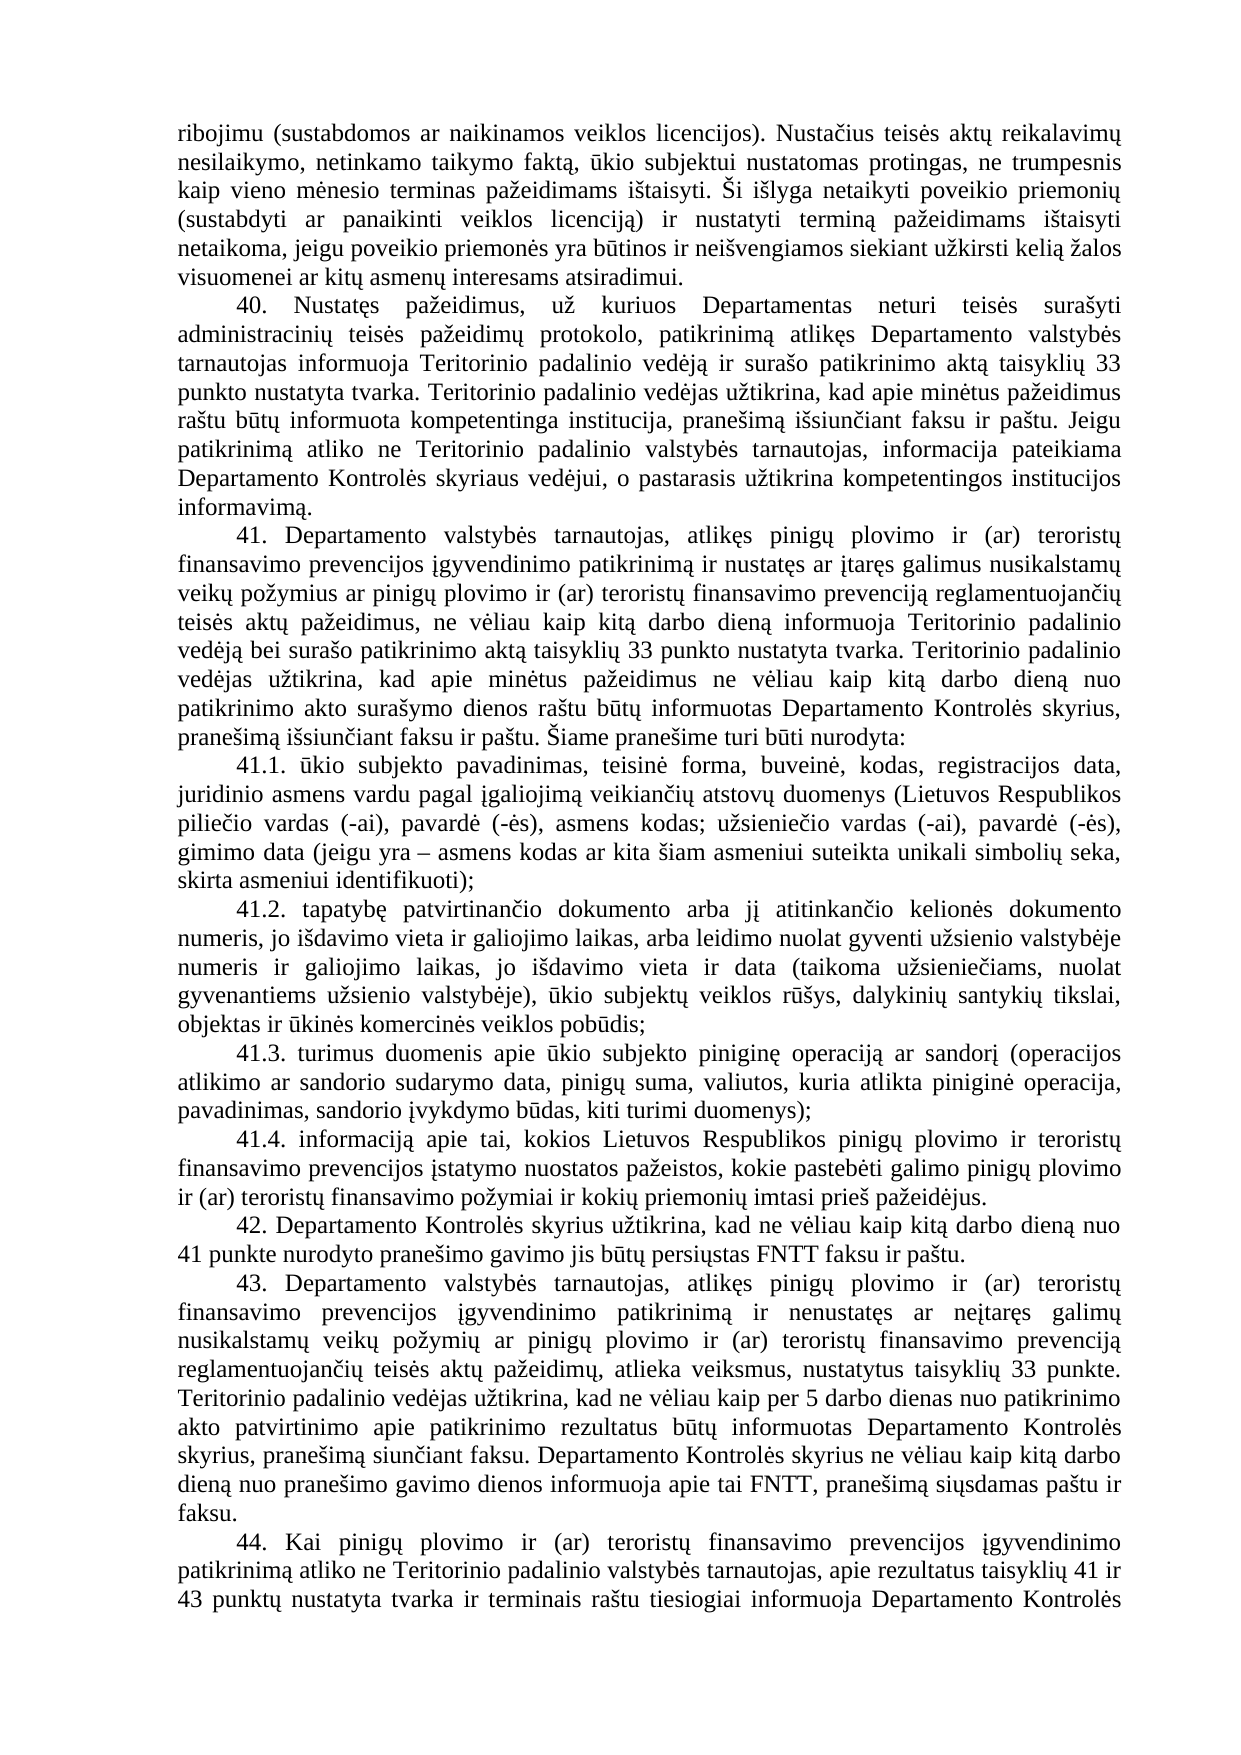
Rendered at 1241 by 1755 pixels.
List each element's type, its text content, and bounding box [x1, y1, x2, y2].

text 41.4. informaciją apie tai, kokios Lietuvos Respublikos pinigų plovimo ir teroristų finansavimo prevencijos įstatymo nuostatos pažeistos, kokie pastebėti galimo pinigų plovimo ir (ar) teroristų finansavimo požymiai ir kokių priemonių imtasi prieš pažeidėjus. [177, 1124, 1122, 1211]
text 41.3. turimus duomenis apie ūkio subjekto piniginę operaciją ar sandorį (operacijos atlikimo ar sandorio sudarymo data, pinigų suma, valiutos, kuria atlikta piniginė operacija, pavadinimas, sandorio įvykdymo būdas, kiti turimi duomenys); [177, 1038, 1122, 1124]
text 44. Kai pinigų plovimo ir (ar) teroristų finansavimo prevencijos įgyvendinimo patikrinimą atliko ne Teritorinio padalinio valstybės tarnautojas, apie rezultatus taisyklių 41 ir 43 punktų nustatyta tvarka ir terminais raštu tiesiogiai informuoja Departamento Kontrolės [177, 1527, 1122, 1613]
text ribojimu (sustabdomos ar naikinamos veiklos licencijos). Nustačius teisės aktų reikalavimų nesilaikymo, netinkamo taikymo faktą, ūkio subjektui nustatomas protingas, ne trumpesnis kaip vieno mėnesio terminas pažeidimams ištaisyti. Ši išlyga netaikyti poveikio priemonių (sustabdyti ar panaikinti veiklos licenciją) ir nustatyti terminą pažeidimams ištaisyti netaikoma, jeigu poveikio priemonės yra būtinos ir neišvengiamos siekiant užkirsti kelią žalos visuomenei ar kitų asmenų interesams atsiradimui. [177, 118, 1122, 291]
text 42. Departamento Kontrolės skyrius užtikrina, kad ne vėliau kaip kitą darbo dieną nuo 41 punkte nurodyto pranešimo gavimo jis būtų persiųstas FNTT faksu ir paštu. [177, 1211, 1122, 1268]
text 43. Departamento valstybės tarnautojas, atlikęs pinigų plovimo ir (ar) teroristų finansavimo prevencijos įgyvendinimo patikrinimą ir nenustatęs ar neįtaręs galimų nusikalstamų veikų požymių ar pinigų plovimo ir (ar) teroristų finansavimo prevenciją reglamentuojančių teisės aktų pažeidimų, atlieka veiksmus, nustatytus taisyklių 33 punkte. Teritorinio padalinio vedėjas užtikrina, kad ne vėliau kaip per 5 darbo dienas nuo patikrinimo akto patvirtinimo apie patikrinimo rezultatus būtų informuotas Departamento Kontrolės skyrius, pranešimą siunčiant faksu. Departamento Kontrolės skyrius ne vėliau kaip kitą darbo dieną nuo pranešimo gavimo dienos informuoja apie tai FNTT, pranešimą siųsdamas paštu ir faksu. [177, 1268, 1122, 1527]
text 41.2. tapatybę patvirtinančio dokumento arba jį atitinkančio kelionės dokumento numeris, jo išdavimo vieta ir galiojimo laikas, arba leidimo nuolat gyventi užsienio valstybėje numeris ir galiojimo laikas, jo išdavimo vieta ir data (taikoma užsieniečiams, nuolat gyvenantiems užsienio valstybėje), ūkio subjektų veiklos rūšys, dalykinių santykių tikslai, objektas ir ūkinės komercinės veiklos pobūdis; [177, 894, 1122, 1038]
text 41. Departamento valstybės tarnautojas, atlikęs pinigų plovimo ir (ar) teroristų finansavimo prevencijos įgyvendinimo patikrinimą ir nustatęs ar įtaręs galimus nusikalstamų veikų požymius ar pinigų plovimo ir (ar) teroristų finansavimo prevenciją reglamentuojančių teisės aktų pažeidimus, ne vėliau kaip kitą darbo dieną informuoja Teritorinio padalinio vedėją bei surašo patikrinimo aktą taisyklių 33 punkto nustatyta tvarka. Teritorinio padalinio vedėjas užtikrina, kad apie minėtus pažeidimus ne vėliau kaip kitą darbo dieną nuo patikrinimo akto surašymo dienos raštu būtų informuotas Departamento Kontrolės skyrius, pranešimą išsiunčiant faksu ir paštu. Šiame pranešime turi būti nurodyta: [177, 521, 1122, 751]
text 40. Nustatęs pažeidimus, už kuriuos Departamentas neturi teisės surašyti administracinių teisės pažeidimų protokolo, patikrinimą atlikęs Departamento valstybės tarnautojas informuoja Teritorinio padalinio vedėją ir surašo patikrinimo aktą taisyklių 33 punkto nustatyta tvarka. Teritorinio padalinio vedėjas užtikrina, kad apie minėtus pažeidimus raštu būtų informuota kompetentinga institucija, pranešimą išsiunčiant faksu ir paštu. Jeigu patikrinimą atliko ne Teritorinio padalinio valstybės tarnautojas, informacija pateikiama Departamento Kontrolės skyriaus vedėjui, o pastarasis užtikrina kompetentingos institucijos informavimą. [177, 291, 1122, 521]
text 41.1. ūkio subjekto pavadinimas, teisinė forma, buveinė, kodas, registracijos data, juridinio asmens vardu pagal įgaliojimą veikiančių atstovų duomenys (Lietuvos Respublikos piliečio vardas (-ai), pavardė (-ės), asmens kodas; užsieniečio vardas (-ai), pavardė (-ės), gimimo data (jeigu yra – asmens kodas ar kita šiam asmeniui suteikta unikali simbolių seka, skirta asmeniui identifikuoti); [177, 751, 1122, 894]
